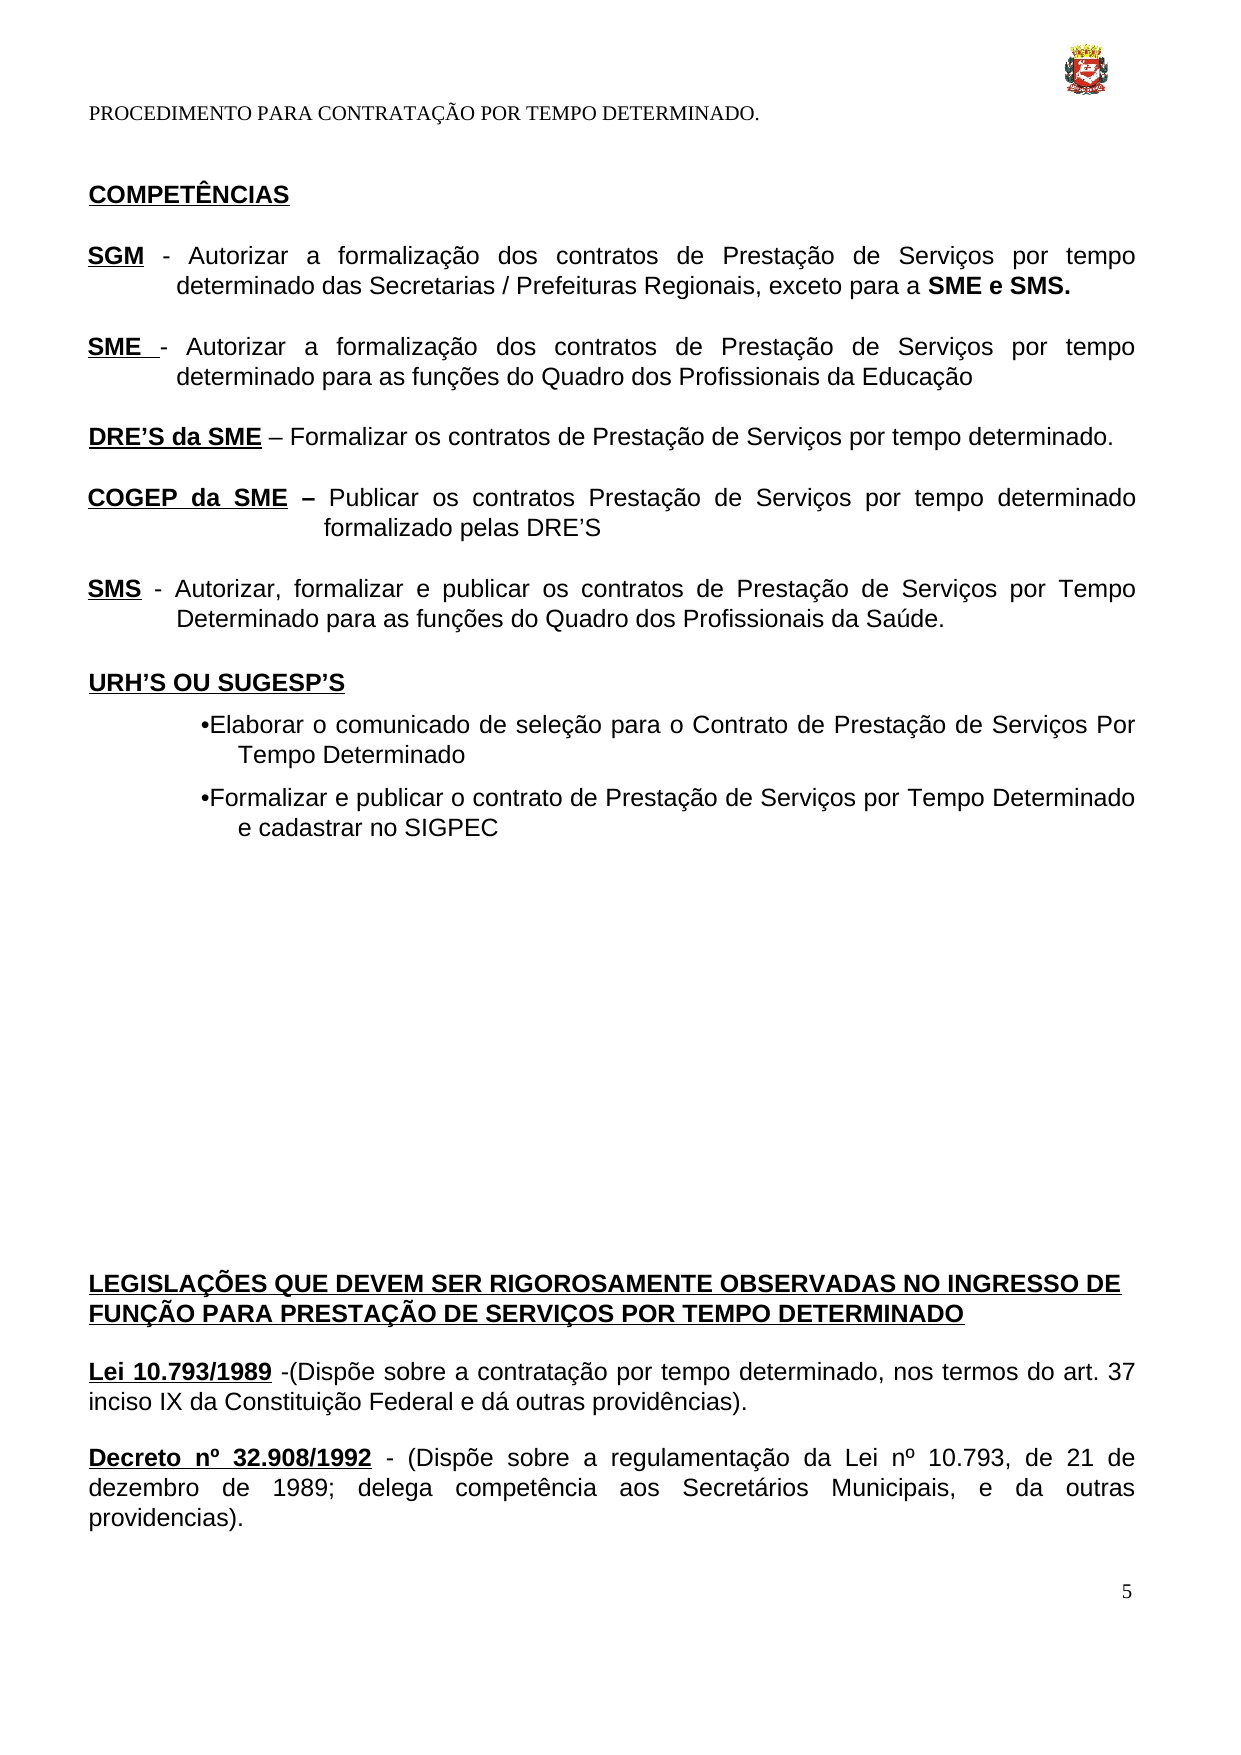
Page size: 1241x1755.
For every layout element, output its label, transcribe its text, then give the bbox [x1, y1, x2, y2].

text DRE’S da SME – Formalizar os contratos de Prestação de Serviços por tempo determinado. [88, 422, 1137, 451]
list Elaborar o comunicado de seleção para o Contrato de Prestação de Serviços Por Tempo Determinado [0, 710, 1137, 769]
text Decreto nº 32.908/1992 - (Dispõe sobre a regulamentação da Lei nº 10.793, de 21 de dezembro de 1989; delega competência aos Secretários Municipais, e da outras providencias). [88, 1443, 1137, 1531]
subtitle LEGISLAÇÕES QUE DEVEM SER RIGOROSAMENTE OBSERVADAS NO INGRESSO DE FUNÇÃO PARA PRESTAÇÃO DE SERVIÇOS POR TEMPO DETERMINADO [88, 1269, 1137, 1328]
text SMS - Autorizar, formalizar e publicar os contratos de Prestação de Serviços por Tempo Determinado para as funções do Quadro dos Profissionais da Saúde. [87, 574, 1137, 633]
text SGM - Autorizar a formalização dos contratos de Prestação de Serviços por tempo determinado das Secretarias / Prefeituras Regionais, exceto para a SME e SMS. [87, 241, 1137, 299]
text SME - Autorizar a formalização dos contratos de Prestação de Serviços por tempo determinado para as funções do Quadro dos Profissionais da Educação [87, 332, 1137, 390]
subtitle COMPETÊNCIAS [88, 180, 1137, 209]
text Lei 10.793/1989 -(Dispõe sobre a contratação por tempo determinado, nos termos do art. 37 inciso IX da Constituição Federal e dá outras providências). [88, 1357, 1137, 1415]
list Formalizar e publicar o contrato de Prestação de Serviços por Tempo Determinado e cadastrar no SIGPEC [0, 783, 1137, 842]
subtitle URH’S OU SUGESP’S [88, 667, 1137, 696]
text COGEP da SME – Publicar os contratos Prestação de Serviços por tempo determinado formalizado pelas DRE’S [87, 483, 1137, 542]
